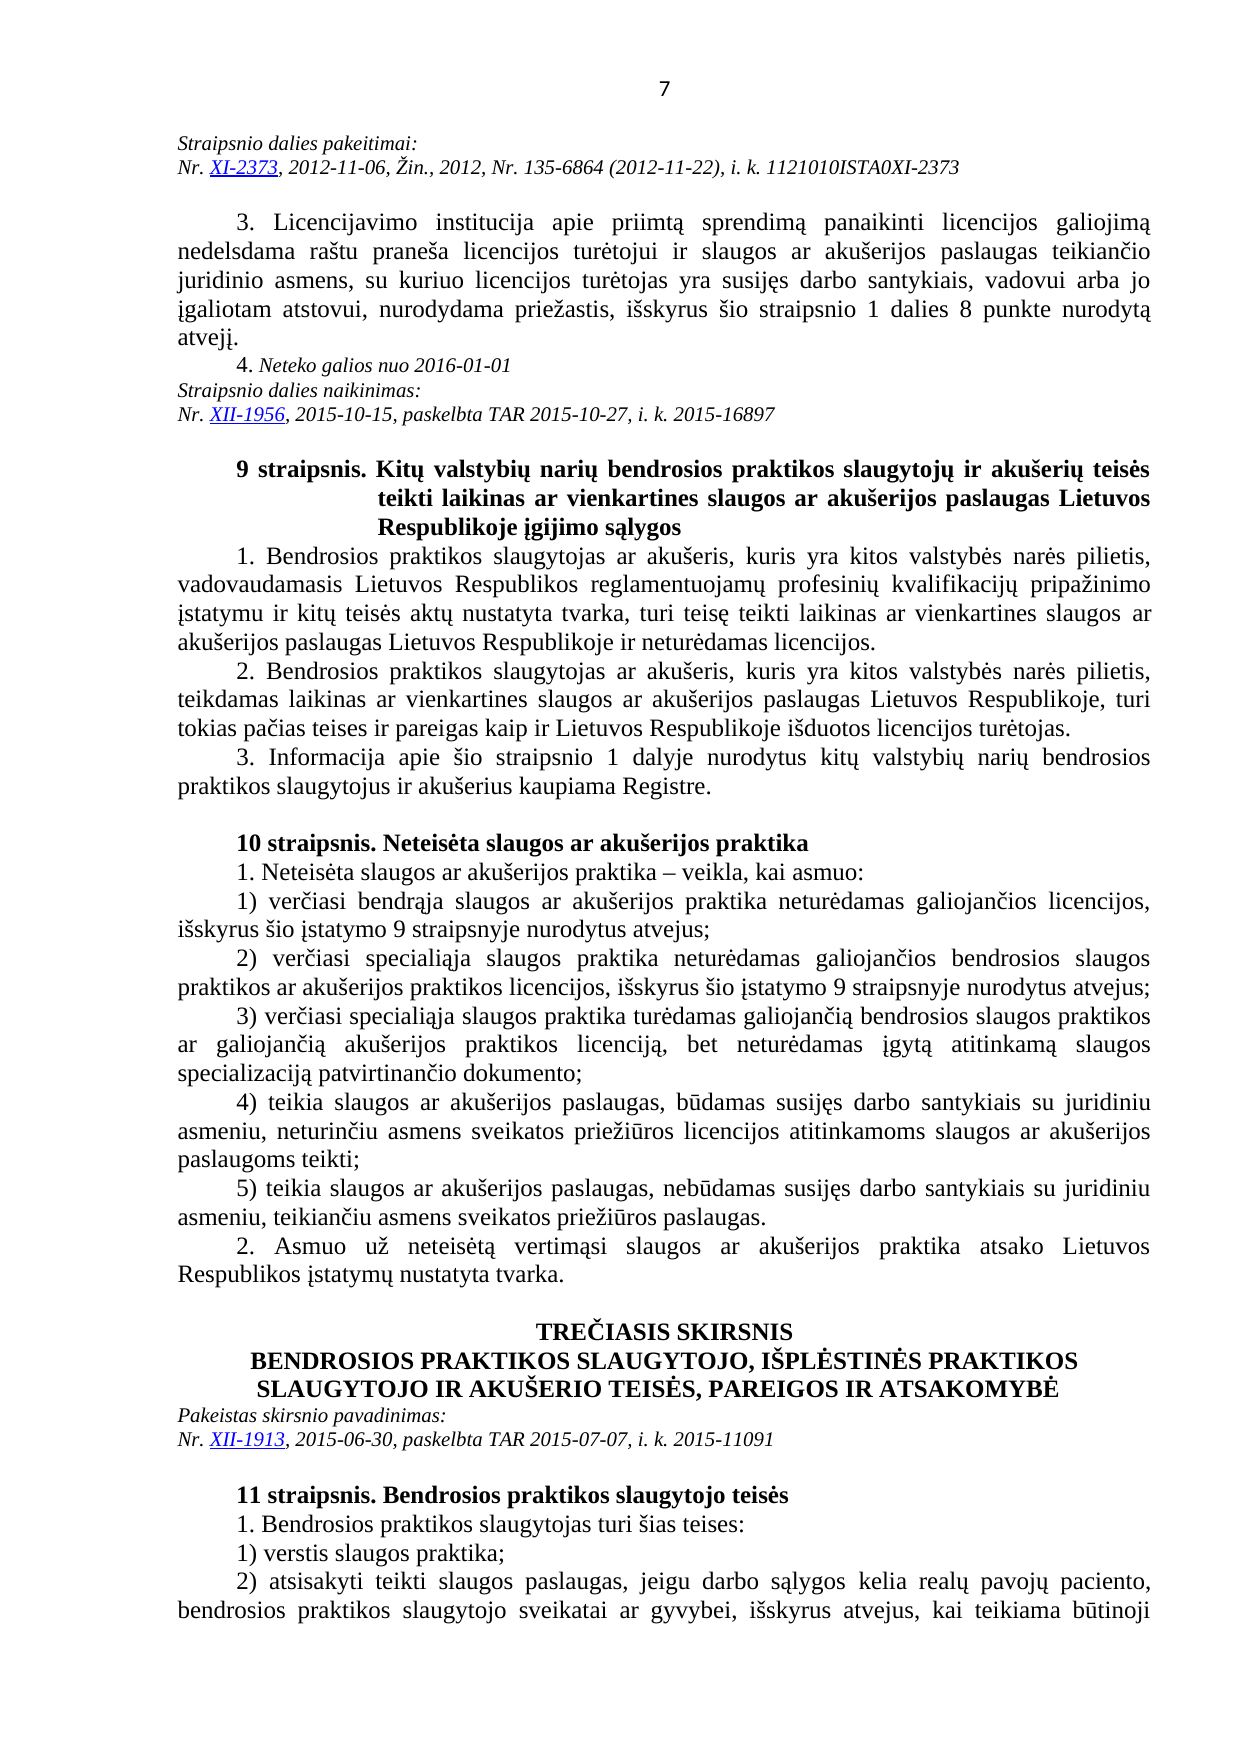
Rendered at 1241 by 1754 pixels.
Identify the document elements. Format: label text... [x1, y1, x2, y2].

text 9 straipsnis. Kitų valstybių narių bendrosios praktikos slaugytojų ir akušerių teisės teikti laikinas ar vienkartines slaugos ar akušerijos paslaugas Lietuvos Respublikoje įgijimo sąlygos [236, 454, 1152, 541]
text 1) verstis slaugos praktika; [177, 1538, 1152, 1566]
text 2. Asmuo už neteisėtą vertimąsi slaugos ar akušerijos praktika atsako Lietuvos Respublikos įstatymų nustatyta tvarka. [177, 1231, 1152, 1288]
text 2) verčiasi specialiąja slaugos praktika neturėdamas galiojančios bendrosios slaugos praktikos ar akušerijos praktikos licencijos, išskyrus šio įstatymo 9 straipsnyje nurodytus atvejus; [177, 943, 1152, 1001]
text 1) verčiasi bendrąja slaugos ar akušerijos praktika neturėdamas galiojančios licencijos, išskyrus šio įstatymo 9 straipsnyje nurodytus atvejus; [177, 886, 1152, 943]
text 3. Informacija apie šio straipsnio 1 dalyje nurodytus kitų valstybių narių bendrosios praktikos slaugytojus ir akušerius kaupiama Registre. [177, 742, 1152, 799]
text 11 straipsnis. Bendrosios praktikos slaugytojo teisės [177, 1480, 1152, 1509]
text 1. Bendrosios praktikos slaugytojas ar akušeris, kuris yra kitos valstybės narės pilietis, vadovaudamasis Lietuvos Respublikos reglamentuojamų profesinių kvalifikacijų pripažinimo įstatymu ir kitų teisės aktų nustatyta tvarka, turi teisę teikti laikinas ar vienkartines slaugos ar akušerijos paslaugas Lietuvos Respublikoje ir neturėdamas licencijos. [177, 541, 1152, 656]
text 2. Bendrosios praktikos slaugytojas ar akušeris, kuris yra kitos valstybės narės pilietis, teikdamas laikinas ar vienkartines slaugos ar akušerijos paslaugas Lietuvos Respublikoje, turi tokias pačias teises ir pareigas kaip ir Lietuvos Respublikoje išduotos licencijos turėtojas. [177, 656, 1152, 742]
text 10 straipsnis. Neteisėta slaugos ar akušerijos praktika [177, 828, 1152, 857]
text 3) verčiasi specialiąja slaugos praktika turėdamas galiojančią bendrosios slaugos praktikos ar galiojančią akušerijos praktikos licenciją, bet neturėdamas įgytą atitinkamą slaugos specializaciją patvirtinančio dokumento; [177, 1001, 1152, 1087]
text Nr. XII-1956, 2015-10-15, paskelbta TAR 2015-10-27, i. k. 2015-16897 [177, 402, 1152, 426]
text 1. Neteisėta slaugos ar akušerijos praktika – veikla, kai asmuo: [177, 857, 1152, 886]
text Straipsnio dalies naikinimas: [177, 378, 1152, 402]
text BENDROSIOS PRAKTIKOS SLAUGYTOJO, IŠPLĖSTINĖS PRAKTIKOS SLAUGYTOJO IR AKUŠERIO TEISĖS, PAREIGOS IR ATSAKOMYBĖ [177, 1346, 1152, 1403]
text 3. Licencijavimo institucija apie priimtą sprendimą panaikinti licencijos galiojimą nedelsdama raštu praneša licencijos turėtojui ir slaugos ar akušerijos paslaugas teikiančio juridinio asmens, su kuriuo licencijos turėtojas yra susijęs darbo santykiais, vadovui arba jo įgaliotam atstovui, nurodydama priežastis, išskyrus šio straipsnio 1 dalies 8 punkte nurodytą atvejį. [177, 207, 1152, 351]
text Nr. XI-2373, 2012-11-06, Žin., 2012, Nr. 135-6864 (2012-11-22), i. k. 1121010ISTA0XI-2373 [177, 155, 1152, 179]
text 1. Bendrosios praktikos slaugytojas turi šias teises: [177, 1509, 1152, 1538]
text TREČIASIS SKIRSNIS [177, 1317, 1152, 1346]
text 2) atsisakyti teikti slaugos paslaugas, jeigu darbo sąlygos kelia realų pavojų paciento, bendrosios praktikos slaugytojo sveikatai ar gyvybei, išskyrus atvejus, kai teikiama būtinoji [177, 1566, 1152, 1624]
text Straipsnio dalies pakeitimai: [177, 131, 1152, 155]
text Pakeistas skirsnio pavadinimas: [177, 1403, 1152, 1427]
text 4) teikia slaugos ar akušerijos paslaugas, būdamas susijęs darbo santykiais su juridiniu asmeniu, neturinčiu asmens sveikatos priežiūros licencijos atitinkamoms slaugos ar akušerijos paslaugoms teikti; [177, 1087, 1152, 1173]
text 4. Neteko galios nuo 2016-01-01 [177, 351, 1152, 378]
text Nr. XII-1913, 2015-06-30, paskelbta TAR 2015-07-07, i. k. 2015-11091 [177, 1427, 1152, 1451]
text 5) teikia slaugos ar akušerijos paslaugas, nebūdamas susijęs darbo santykiais su juridiniu asmeniu, teikiančiu asmens sveikatos priežiūros paslaugas. [177, 1173, 1152, 1231]
